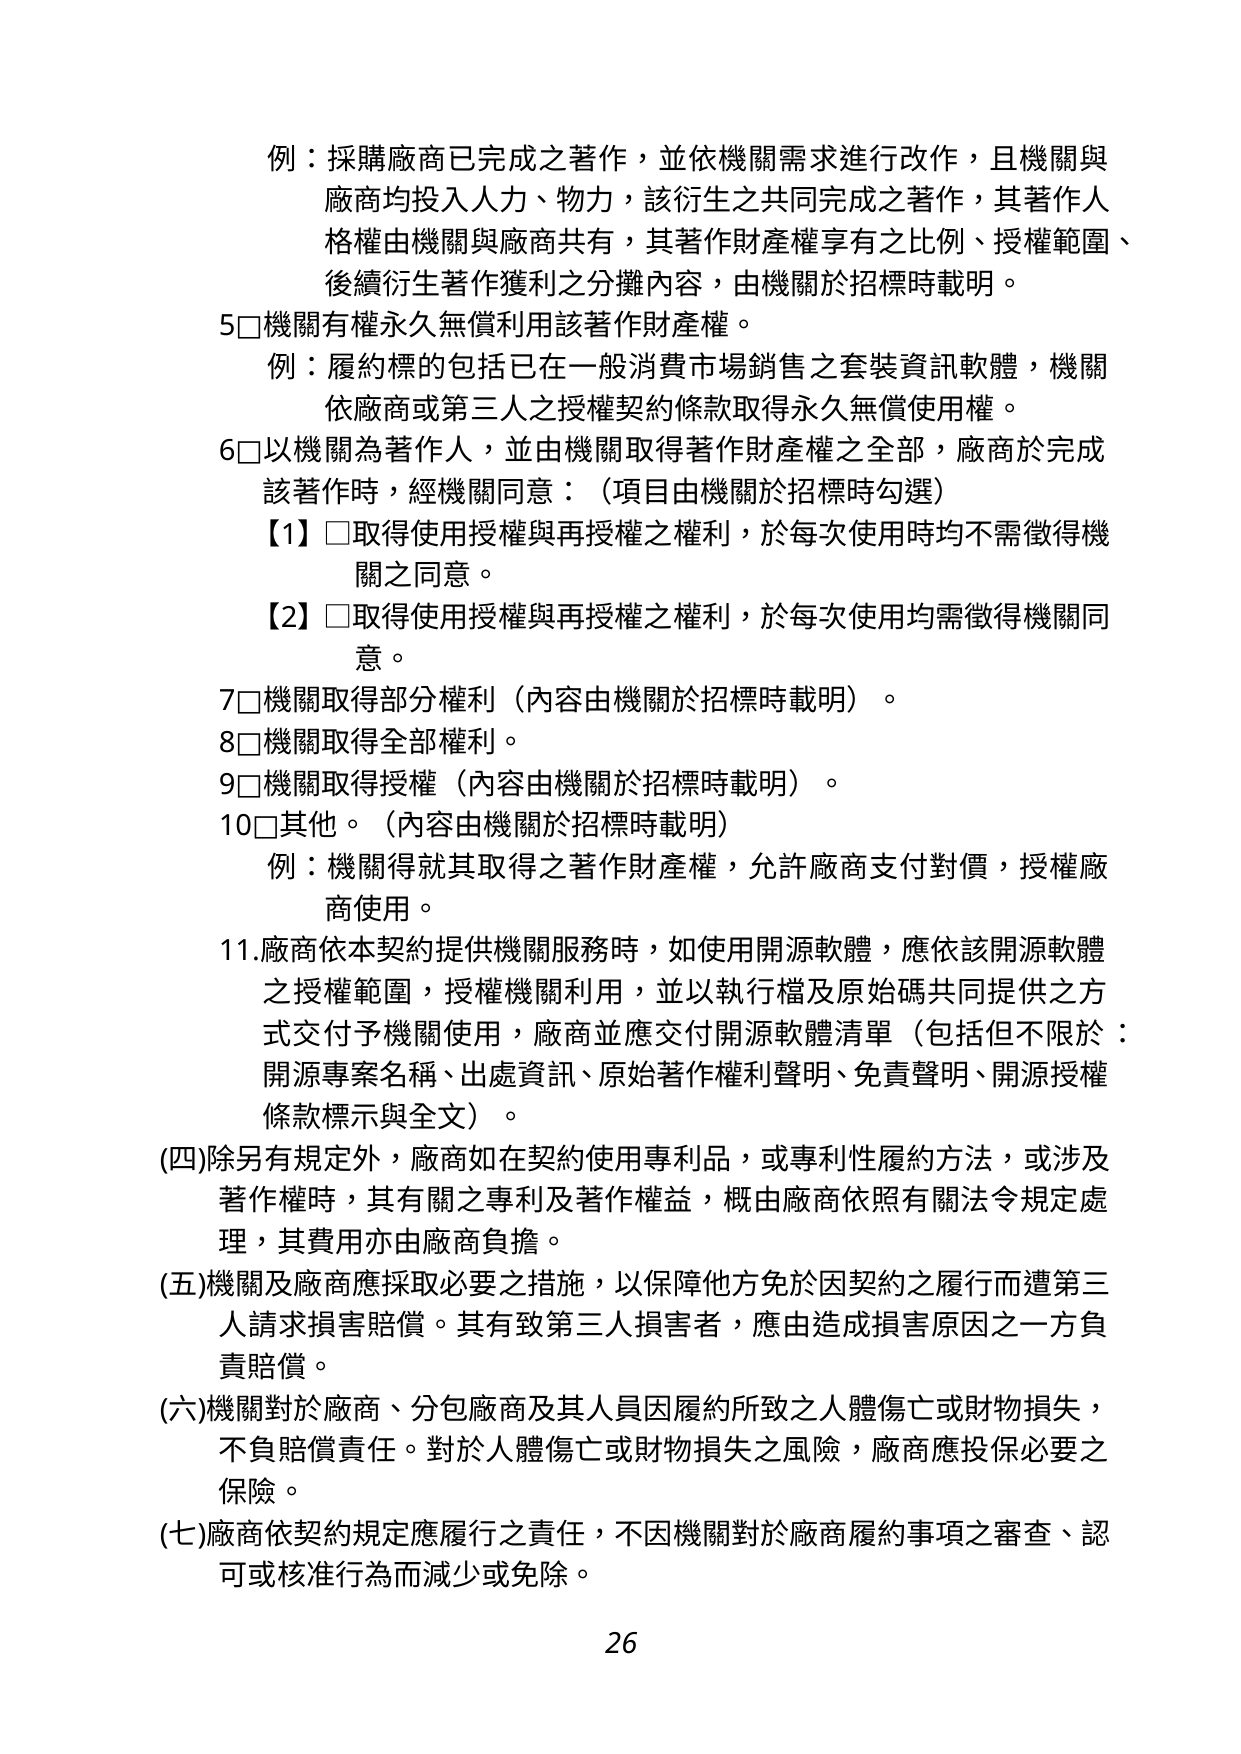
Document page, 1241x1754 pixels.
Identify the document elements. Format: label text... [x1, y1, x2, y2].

text 7□機關取得部分權利（內容由機關於招標時載明）。 [218, 677, 1108, 719]
text 8□機關取得全部權利。 [218, 719, 1108, 761]
text 9□機關取得授權（內容由機關於招標時載明）。 [218, 761, 1108, 802]
text 例：履約標的包括已在一般消費市場銷售之套裝資訊軟體，機關依廠商或第三人之授權契約條款取得永久無償使用權。 [267, 344, 1110, 427]
text (六)機關對於廠商、分包廠商及其人員因履約所致之人體傷亡或財物損失，不負賠償責任。對於人體傷亡或財物損失之風險，廠商應投保必要之保險。 [159, 1386, 1110, 1511]
text 【2】□取得使用授權與再授權之權利，於每次使用均需徵得機關同意。 [255, 594, 1110, 677]
text 例：採購廠商已完成之著作，並依機關需求進行改作，且機關與廠商均投入人力、物力，該衍生之共同完成之著作，其著作人格權由機關與廠商共有，其著作財產權享有之比例、授權範圍、後續衍生著作獲利之分攤內容，由機關於招標時載明。 [267, 136, 1110, 302]
text (五)機關及廠商應採取必要之措施，以保障他方免於因契約之履行而遭第三人請求損害賠償。其有致第三人損害者，應由造成損害原因之一方負責賠償。 [159, 1261, 1110, 1386]
text 5□機關有權永久無償利用該著作財產權。 [218, 302, 1108, 344]
text 6□以機關為著作人，並由機關取得著作財產權之全部，廠商於完成該著作時，經機關同意：（項目由機關於招標時勾選） [218, 427, 1108, 511]
text 11.廠商依本契約提供機關服務時，如使用開源軟體，應依該開源軟體之授權範圍，授權機關利用，並以執行檔及原始碼共同提供之方式交付予機關使用，廠商並應交付開源軟體清單（包括但不限於：開源專案名稱、出處資訊、原始著作權利聲明、免責聲明、開源授權條款標示與全文）。 [218, 927, 1108, 1136]
text (七)廠商依契約規定應履行之責任，不因機關對於廠商履約事項之審查、認可或核准行為而減少或免除。 [159, 1511, 1110, 1594]
text 例：機關得就其取得之著作財產權，允許廠商支付對價，授權廠商使用。 [267, 844, 1110, 927]
text 【1】□取得使用授權與再授權之權利，於每次使用時均不需徵得機關之同意。 [255, 511, 1110, 594]
text 10□其他。（內容由機關於招標時載明） [218, 802, 1108, 844]
text (四)除另有規定外，廠商如在契約使用專利品，或專利性履約方法，或涉及著作權時，其有關之專利及著作權益，概由廠商依照有關法令規定處理，其費用亦由廠商負擔。 [159, 1136, 1110, 1261]
